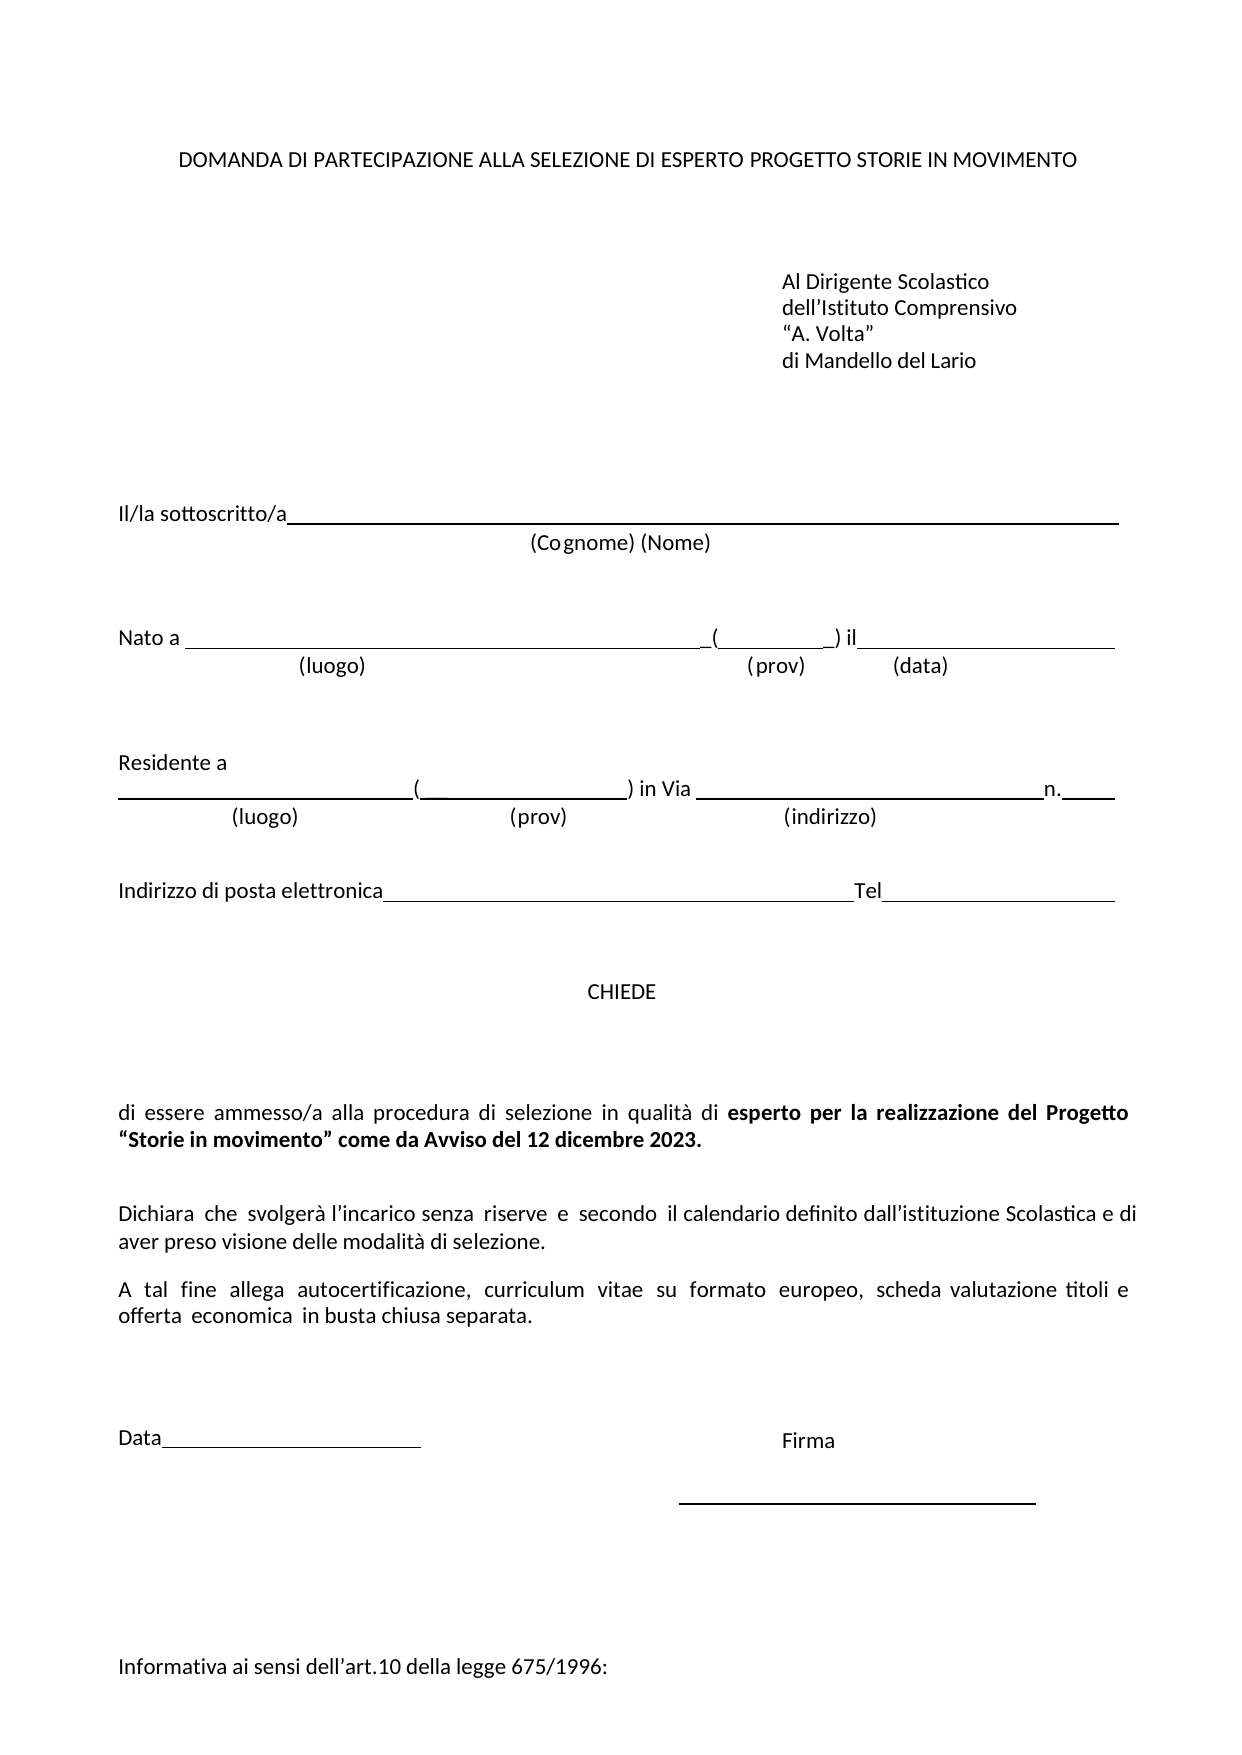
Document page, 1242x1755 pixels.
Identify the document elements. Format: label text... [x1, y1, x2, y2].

text di essere ammesso/a alla procedura di selezione in qualità di esperto per la realizzazione del Progetto “Storie in movimento” come da Avviso del 12 dicembre 2023. [118, 1100, 1130, 1152]
text Firma [782, 1426, 1137, 1452]
text Indirizzo di posta elettronica Tel [118, 877, 1137, 903]
text Il/la sottoscritto/a [118, 499, 1137, 527]
text Dichiara che svolgerà l’incarico senza riserve e secondo il calendario definito dall’istituzione Scolastica e di aver preso visione delle modalità di selezione. [118, 1199, 1137, 1255]
text Data [118, 1423, 429, 1449]
text ( __ ) in Via n. [118, 776, 1137, 802]
text Residente a [118, 748, 1137, 776]
text di Mandello del Lario [782, 347, 1039, 373]
text CHIEDE [573, 977, 671, 1005]
text Al Dirigente Scolastico dell’Istituto Comprensivo “A. Volta” [782, 268, 1039, 347]
text A tal fine allega autocertificazione, curriculum vitae su formato europeo, scheda valutazione titoli e offerta economica in busta chiusa separata. [118, 1276, 1129, 1329]
text (Cognome) (Nome) [118, 528, 1137, 556]
text Informativa ai sensi dell’art.10 della legge 675/1996: [118, 1652, 1137, 1680]
text (luogo) (prov) (indirizzo) [118, 802, 1137, 830]
text DOMANDA DI PARTECIPAZIONE ALLA SELEZIONE DI ESPERTO PROGETTO STORIE IN MOVIMENTO [118, 145, 1137, 173]
text (luogo) (prov) (data) [118, 652, 1137, 680]
text Nato a _( _) il [118, 623, 1137, 652]
